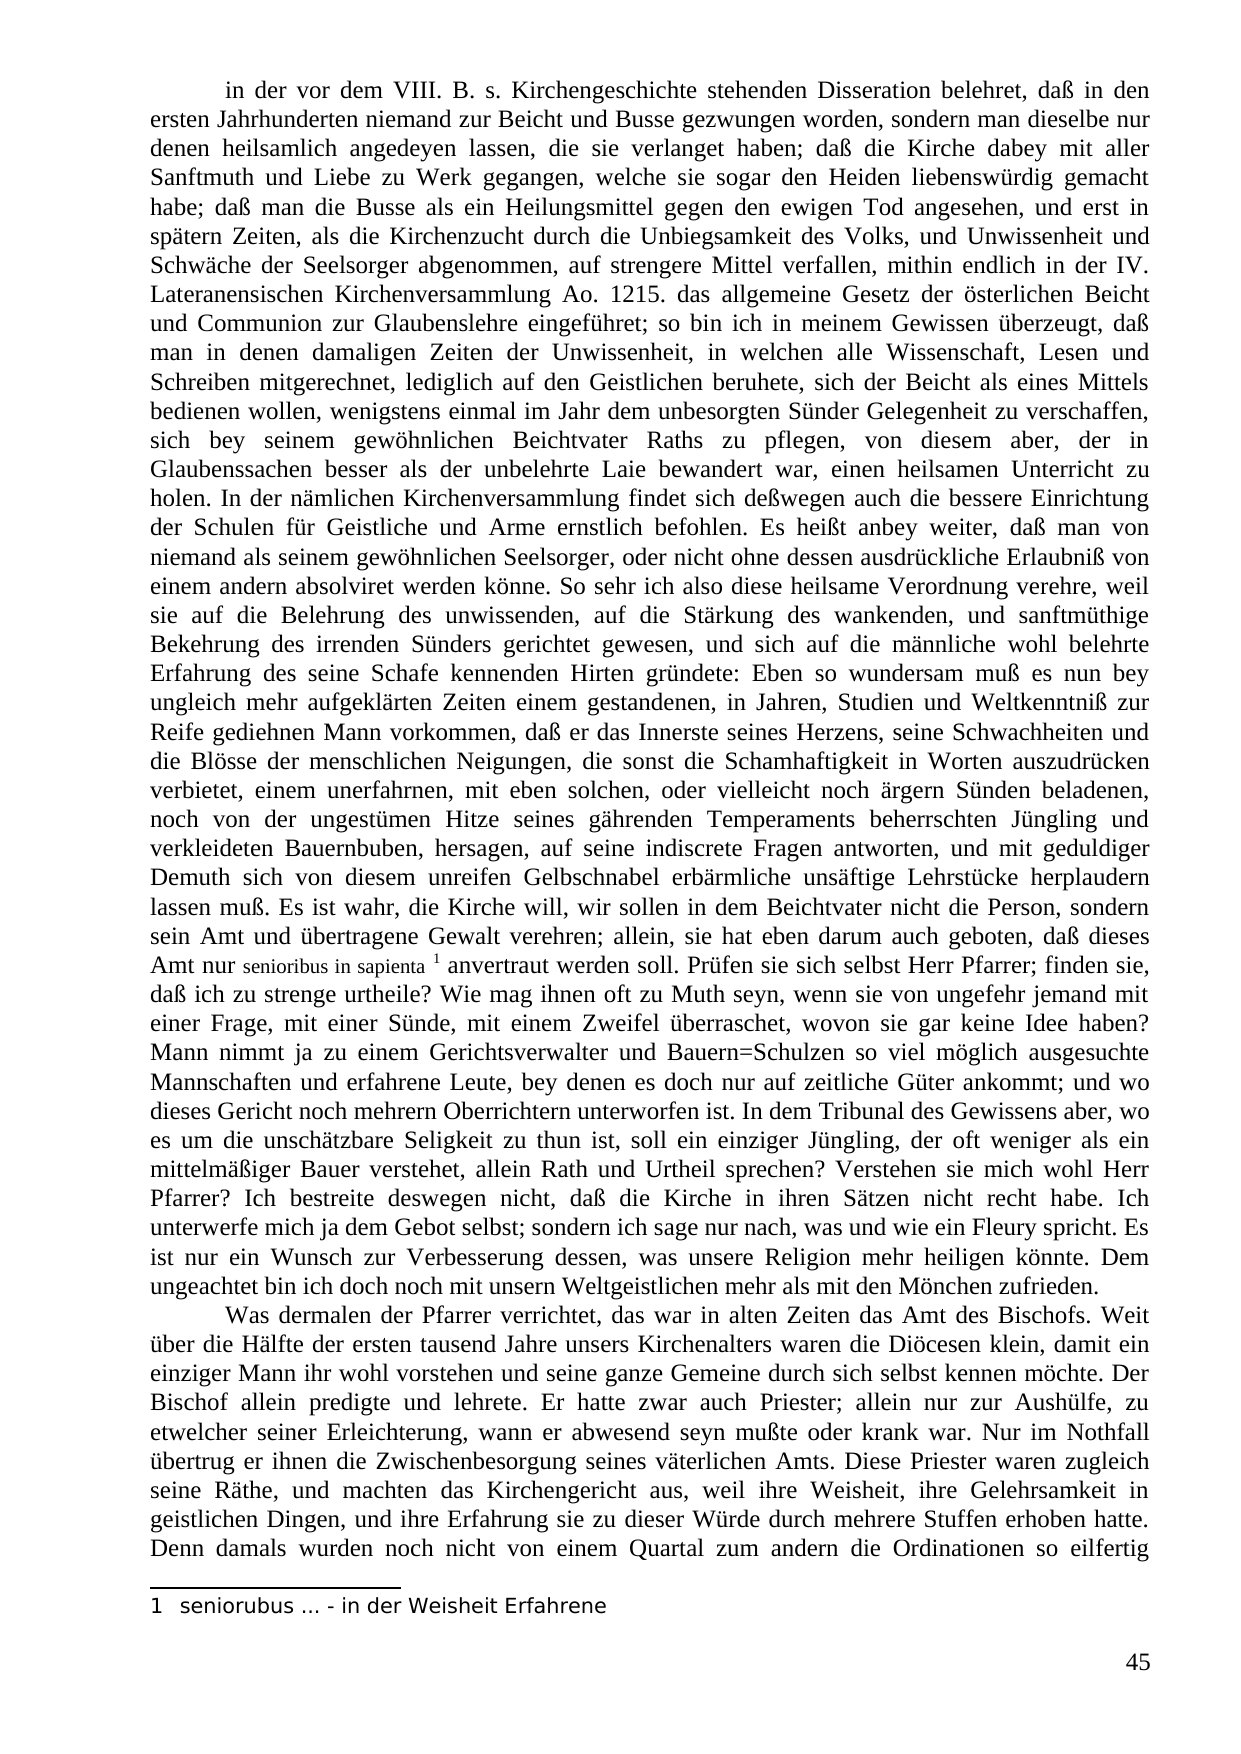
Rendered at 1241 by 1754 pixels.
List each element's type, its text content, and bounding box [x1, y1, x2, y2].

text seniorubus ... - in der Weisheit Erfahrene [150, 1594, 1151, 1618]
text in der vor dem VIII. B. s. Kirchengeschichte stehenden Disseration belehret, daß in den ersten Jahrhunderten niemand zur Beicht und Busse gezwungen worden, sondern man dieselbe nur denen heilsamlich angedeyen lassen, die sie verlanget haben; daß die Kirche dabey mit aller Sanftmuth und Liebe zu Werk gegangen, welche sie sogar den Heiden liebenswürdig gemacht habe; daß man die Busse als ein Heilungsmittel gegen den ewigen Tod angesehen, und erst in spätern Zeiten, als die Kirchenzucht durch die Unbiegsamkeit des Volks, und Unwissenheit und Schwäche der Seelsorger abgenommen, auf strengere Mittel verfallen, mithin endlich in der IV. Lateranensischen Kirchenversammlung Ao. 1215. das allgemeine Gesetz der österlichen Beicht und Communion zur Glaubenslehre eingeführet; so bin ich in meinem Gewissen überzeugt, daß man in denen damaligen Zeiten der Unwissenheit, in welchen alle Wissenschaft, Lesen und Schreiben mitgerechnet, lediglich auf den Geistlichen beruhete, sich der Beicht als eines Mittels bedienen wollen, wenigstens einmal im Jahr dem unbesorgten Sünder Gelegenheit zu verschaffen, sich bey seinem gewöhnlichen Beichtvater Raths zu pflegen, von diesem aber, der in Glaubenssachen besser als der unbelehrte Laie bewandert war, einen heilsamen Unterricht zu holen. In der nämlichen Kirchenversammlung findet sich deßwegen auch die bessere Einrichtung der Schulen für Geistliche und Arme ernstlich befohlen. Es heißt anbey weiter, daß man von niemand als seinem gewöhnlichen Seelsorger, oder nicht ohne dessen ausdrückliche Erlaubniß von einem andern absolviret werden könne. So sehr ich also diese heilsame Verordnung verehre, weil sie auf die Belehrung des unwissenden, auf die Stärkung des wankenden, und sanftmüthige Bekehrung des irrenden Sünders gerichtet gewesen, und sich auf die männliche wohl belehrte Erfahrung des seine Schafe kennenden Hirten gründete: Eben so wundersam muß es nun bey ungleich mehr aufgeklärten Zeiten einem gestandenen, in Jahren, Studien und Weltkenntniß zur Reife gediehnen Mann vorkommen, daß er das Innerste seines Herzens, seine Schwachheiten und die Blösse der menschlichen Neigungen, die sonst die Schamhaftigkeit in Worten auszudrücken verbietet, einem unerfahrnen, mit eben solchen, oder vielleicht noch ärgern Sünden beladenen, noch von der ungestümen Hitze seines gährenden Temperaments beherrschten Jüngling und verkleideten Bauernbuben, hersagen, auf seine indiscrete Fragen antworten, und mit geduldiger Demuth sich von diesem unreifen Gelbschnabel erbärmliche unsäftige Lehrstücke herplaudern lassen muß. Es ist wahr, die Kirche will, wir sollen in dem Beichtvater nicht die Person, sondern sein Amt und übertragene Gewalt verehren; allein, sie hat eben darum auch geboten, daß dieses Amt nur senioribus in sapienta anvertraut werden soll. Prüfen sie sich selbst Herr Pfarrer; finden sie, daß ich zu strenge urtheile? Wie mag ihnen oft zu Muth seyn, wenn sie von ungefehr jemand mit einer Frage, mit einer Sünde, mit einem Zweifel überraschet, wovon sie gar keine Idee haben? Mann nimmt ja zu einem Gerichtsverwalter und Bauern=Schulzen so viel möglich ausgesuchte Mannschaften und erfahrene Leute, bey denen es doch nur auf zeitliche Güter ankommt; und wo dieses Gericht noch mehrern Oberrichtern unterworfen ist. In dem Tribunal des Gewissens aber, wo es um die unschätzbare Seligkeit zu thun ist, soll ein einziger Jüngling, der oft weniger als ein mittelmäßiger Bauer verstehet, allein Rath und Urtheil sprechen? Verstehen sie mich wohl Herr Pfarrer? Ich bestreite deswegen nicht, daß die Kirche in ihren Sätzen nicht recht habe. Ich unterwerfe mich ja dem Gebot selbst; sondern ich sage nur nach, was und wie ein Fleury spricht. Es ist nur ein Wunsch zur Verbesserung dessen, was unsere Religion mehr heiligen könnte. Dem ungeachtet bin ich doch noch mit unsern Weltgeistlichen mehr als mit den Mönchen zufrieden. [150, 75, 1151, 1299]
text Was dermalen der Pfarrer verrichtet, das war in alten Zeiten das Amt des Bischofs. Weit über die Hälfte der ersten tausend Jahre unsers Kirchenalters waren die Diöcesen klein, damit ein einziger Mann ihr wohl vorstehen und seine ganze Gemeine durch sich selbst kennen möchte. Der Bischof allein predigte und lehrete. Er hatte zwar auch Priester; allein nur zur Aushülfe, zu etwelcher seiner Erleichterung, wann er abwesend seyn mußte oder krank war. Nur im Nothfall übertrug er ihnen die Zwischenbesorgung seines väterlichen Amts. Diese Priester waren zugleich seine Räthe, und machten das Kirchengericht aus, weil ihre Weisheit, ihre Gelehrsamkeit in geistlichen Dingen, und ihre Erfahrung sie zu dieser Würde durch mehrere Stuffen erhoben hatte. Denn damals wurden noch nicht von einem Quartal zum andern die Ordinationen so eilfertig [150, 1299, 1151, 1562]
